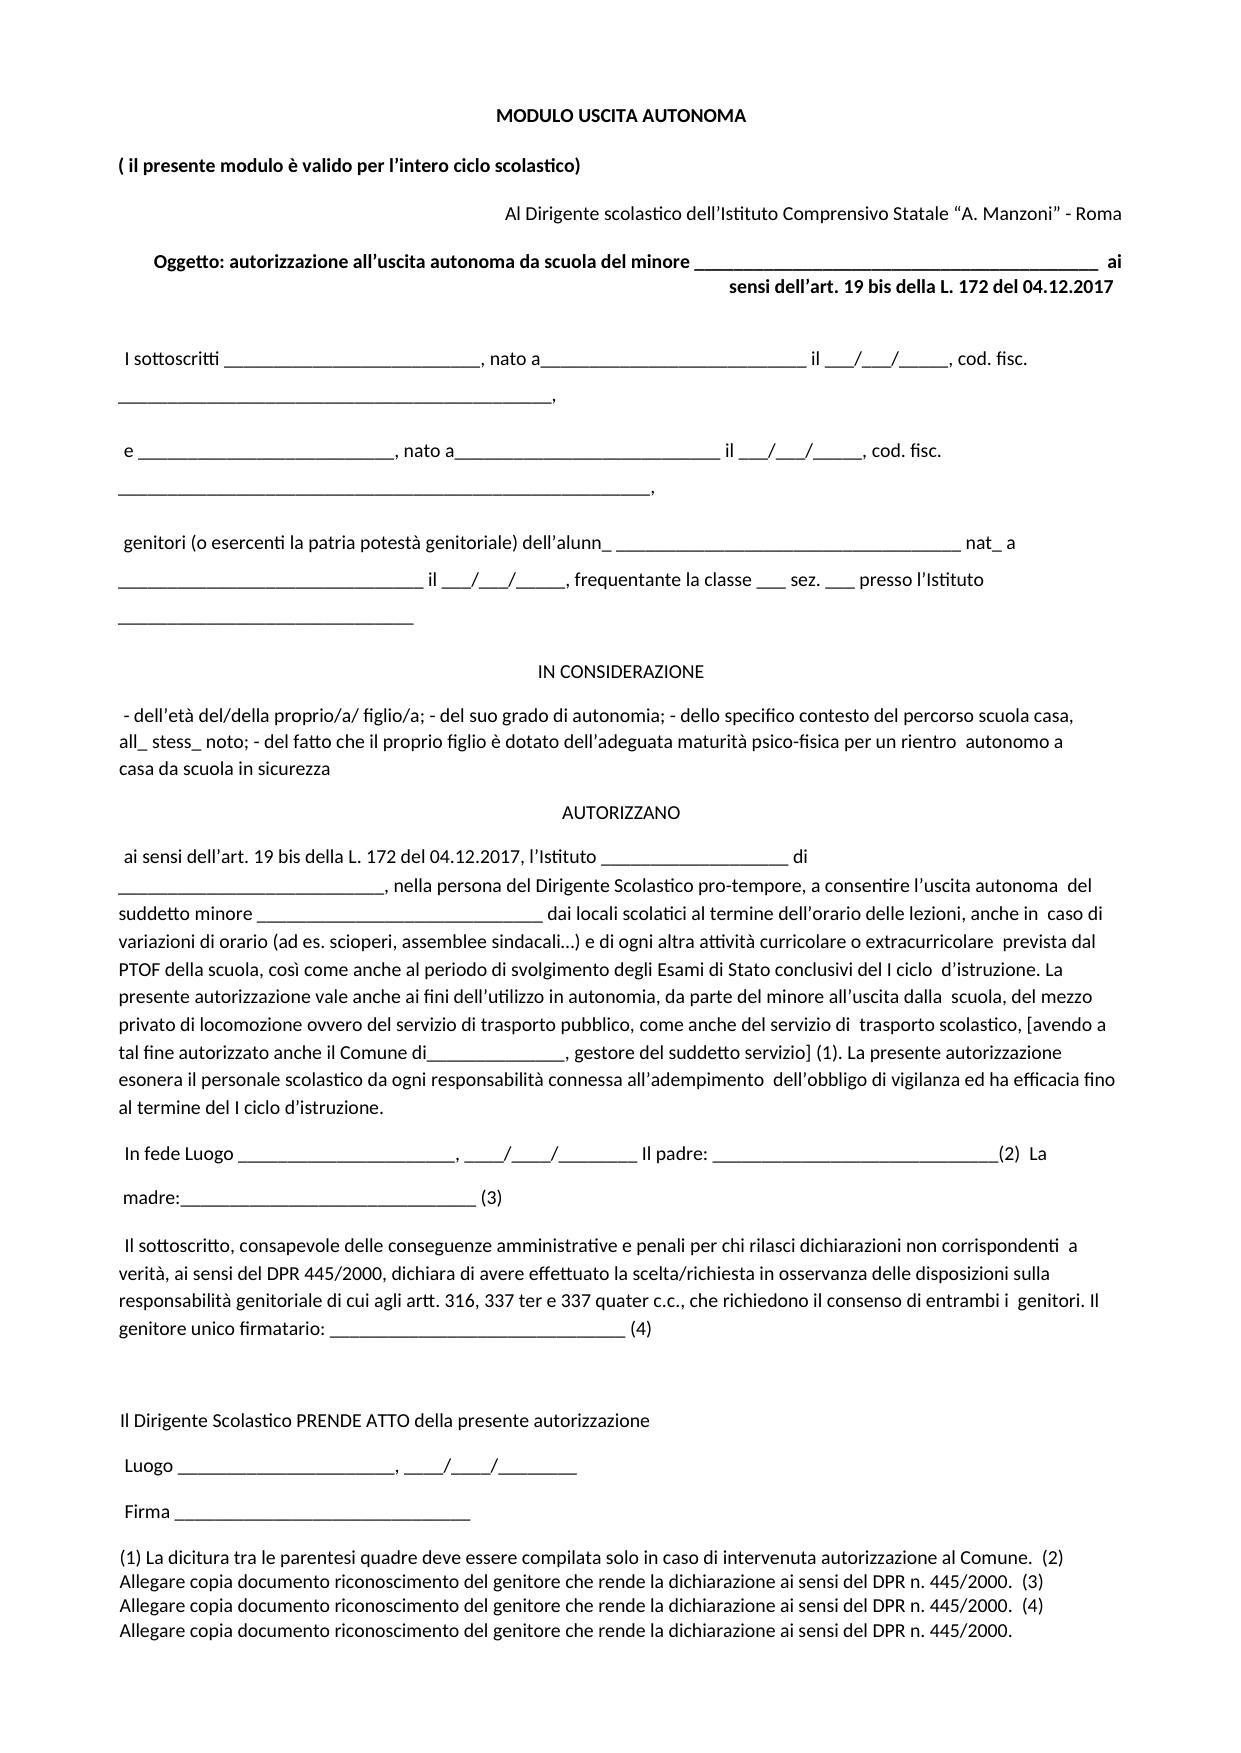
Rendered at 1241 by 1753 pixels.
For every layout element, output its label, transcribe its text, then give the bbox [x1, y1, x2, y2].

text Al Dirigente scolastico dell’Istituto Comprensivo Statale “A. Manzoni” - Roma [118, 201, 1123, 226]
text I sottoscritti __________________________, nato a___________________________ il ___/___/_____, cod. fisc. ____________________________________________, [118, 346, 1085, 406]
text AUTORIZZANO [118, 800, 1124, 824]
text Firma ______________________________ [124, 1499, 1124, 1523]
text Oggetto: autorizzazione all’uscita autonoma da scuola del minore _________________________________________ ai sensi dell’art. 19 bis della L. 172 del 04.12.2017 [118, 250, 1123, 298]
text ai sensi dell’art. 19 bis della L. 172 del 04.12.2017, l’Istituto ___________________ di [123, 844, 1124, 869]
text Il sottoscritto, consapevole delle conseguenze amministrative e penali per chi rilasci dichiarazioni non corrispondenti a verità, ai sensi del DPR 445/2000, dichiara di avere effettuato la scelta/richiesta in osservanza delle disposizioni sulla responsabilità genitoriale di cui agli artt. 316, 337 ter e 337 quater c.c., che richiedono il consenso di entrambi i genitori. Il genitore unico firmatario: ______________________________ (4) [118, 1233, 1120, 1340]
text Luogo ______________________, ____/____/________ [124, 1453, 1124, 1478]
text In fede Luogo ______________________, ____/____/________ Il padre: _____________________________(2) La madre:______________________________ (3) [123, 1141, 1114, 1209]
text (1) La dicitura tra le parentesi quadre deve essere compilata solo in caso di intervenuta autorizzazione al Comune. (2) Allegare copia documento riconoscimento del genitore che rende la dichiarazione ai sensi del DPR n. 445/2000. (3) Allegare copia documento riconoscimento del genitore che rende la dichiarazione ai sensi del DPR n. 445/2000. (4) Allegare copia documento riconoscimento del genitore che rende la dichiarazione ai sensi del DPR n. 445/2000. [119, 1545, 1096, 1642]
text ___________________________, nella persona del Dirigente Scolastico pro-tempore, a consentire l’uscita autonoma del suddetto minore _____________________________ dai locali scolatici al termine dell’orario delle lezioni, anche in caso di variazioni di orario (ad es. scioperi, assemblee sindacali…) e di ogni altra attività curricolare o extracurricolare prevista dal PTOF della scuola, così come anche al periodo di svolgimento degli Esami di Stato conclusivi del I ciclo d’istruzione. La presente autorizzazione vale anche ai fini dell’utilizzo in autonomia, da parte del minore all’uscita dalla scuola, del mezzo privato di locomozione ovvero del servizio di trasporto pubblico, come anche del servizio di trasporto scolastico, [avendo a tal fine autorizzato anche il Comune di______________, gestore del suddetto servizio] (1). La presente autorizzazione esonera il personale scolastico da ogni responsabilità connessa all’adempimento dell’obbligo di vigilanza ed ha efficacia fino al termine del I ciclo d’istruzione. [118, 874, 1125, 1119]
text Il Dirigente Scolastico PRENDE ATTO della presente autorizzazione [120, 1408, 1124, 1432]
text ( il presente modulo è valido per l’intero ciclo scolastico) [118, 152, 1124, 177]
text IN CONSIDERAZIONE [118, 659, 1124, 683]
text e __________________________, nato a___________________________ il ___/___/_____, cod. fisc. ______________________________________________________, [118, 438, 1070, 499]
text - dell’età del/della proprio/a/ figlio/a; - del suo grado di autonomia; - dello specifico contesto del percorso scuola casa, all_ stess_ noto; - del fatto che il proprio figlio è dotato dell’adeguata maturità psico-fisica per un rientro autonomo a casa da scuola in sicurezza [119, 703, 1084, 780]
text genitori (o esercenti la patria potestà genitoriale) dell’alunn_ ___________________________________ nat_ a _______________________________ il ___/___/_____, frequentante la classe ___ sez. ___ presso l’Istituto ______________________________ [118, 530, 1072, 627]
text MODULO USCITA AUTONOMA [118, 102, 1124, 127]
